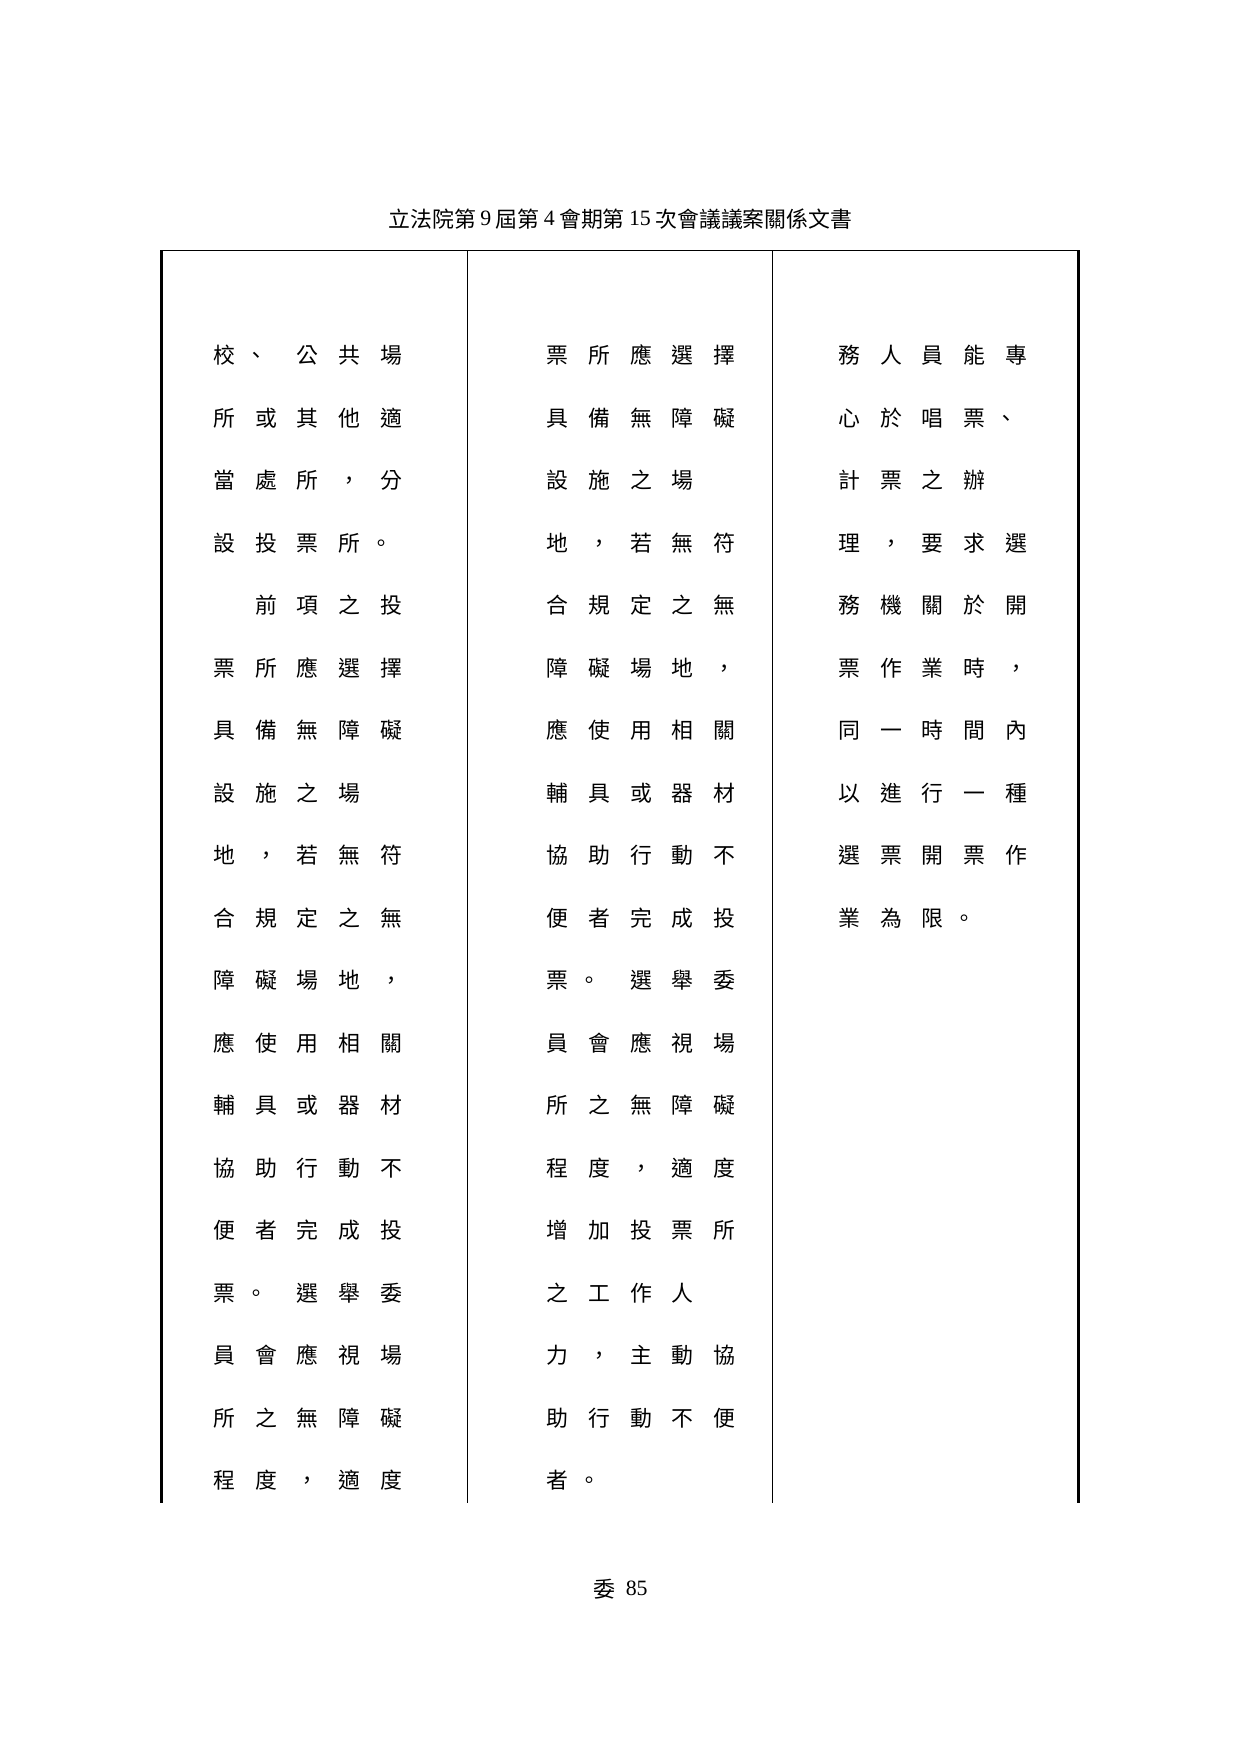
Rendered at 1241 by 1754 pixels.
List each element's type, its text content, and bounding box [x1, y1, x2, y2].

table_cell 校、公共場所或其他適當處所，分設投票所。 前項之投票所應選擇具備無障礙設施之場地，若無符合規定之無障礙場地，應使用相關輔具或器材協助行動不便者完成投票。選舉委員會應視場所之無障礙程度，適度 [163, 251, 467, 1503]
table_cell 務人員能專心於唱票、計票之辦理，要求選務機關於開票作業時，同一時間內以進行一種選票開票作業為限。 [773, 251, 1077, 1503]
table_cell 票所應選擇具備無障礙設施之場地，若無符合規定之無障礙場地，應使用相關輔具或器材協助行動不便者完成投票。選舉委員會應視場所之無障礙程度，適度增加投票所之工作人力，主動協助行動不便者。 [468, 251, 772, 1503]
